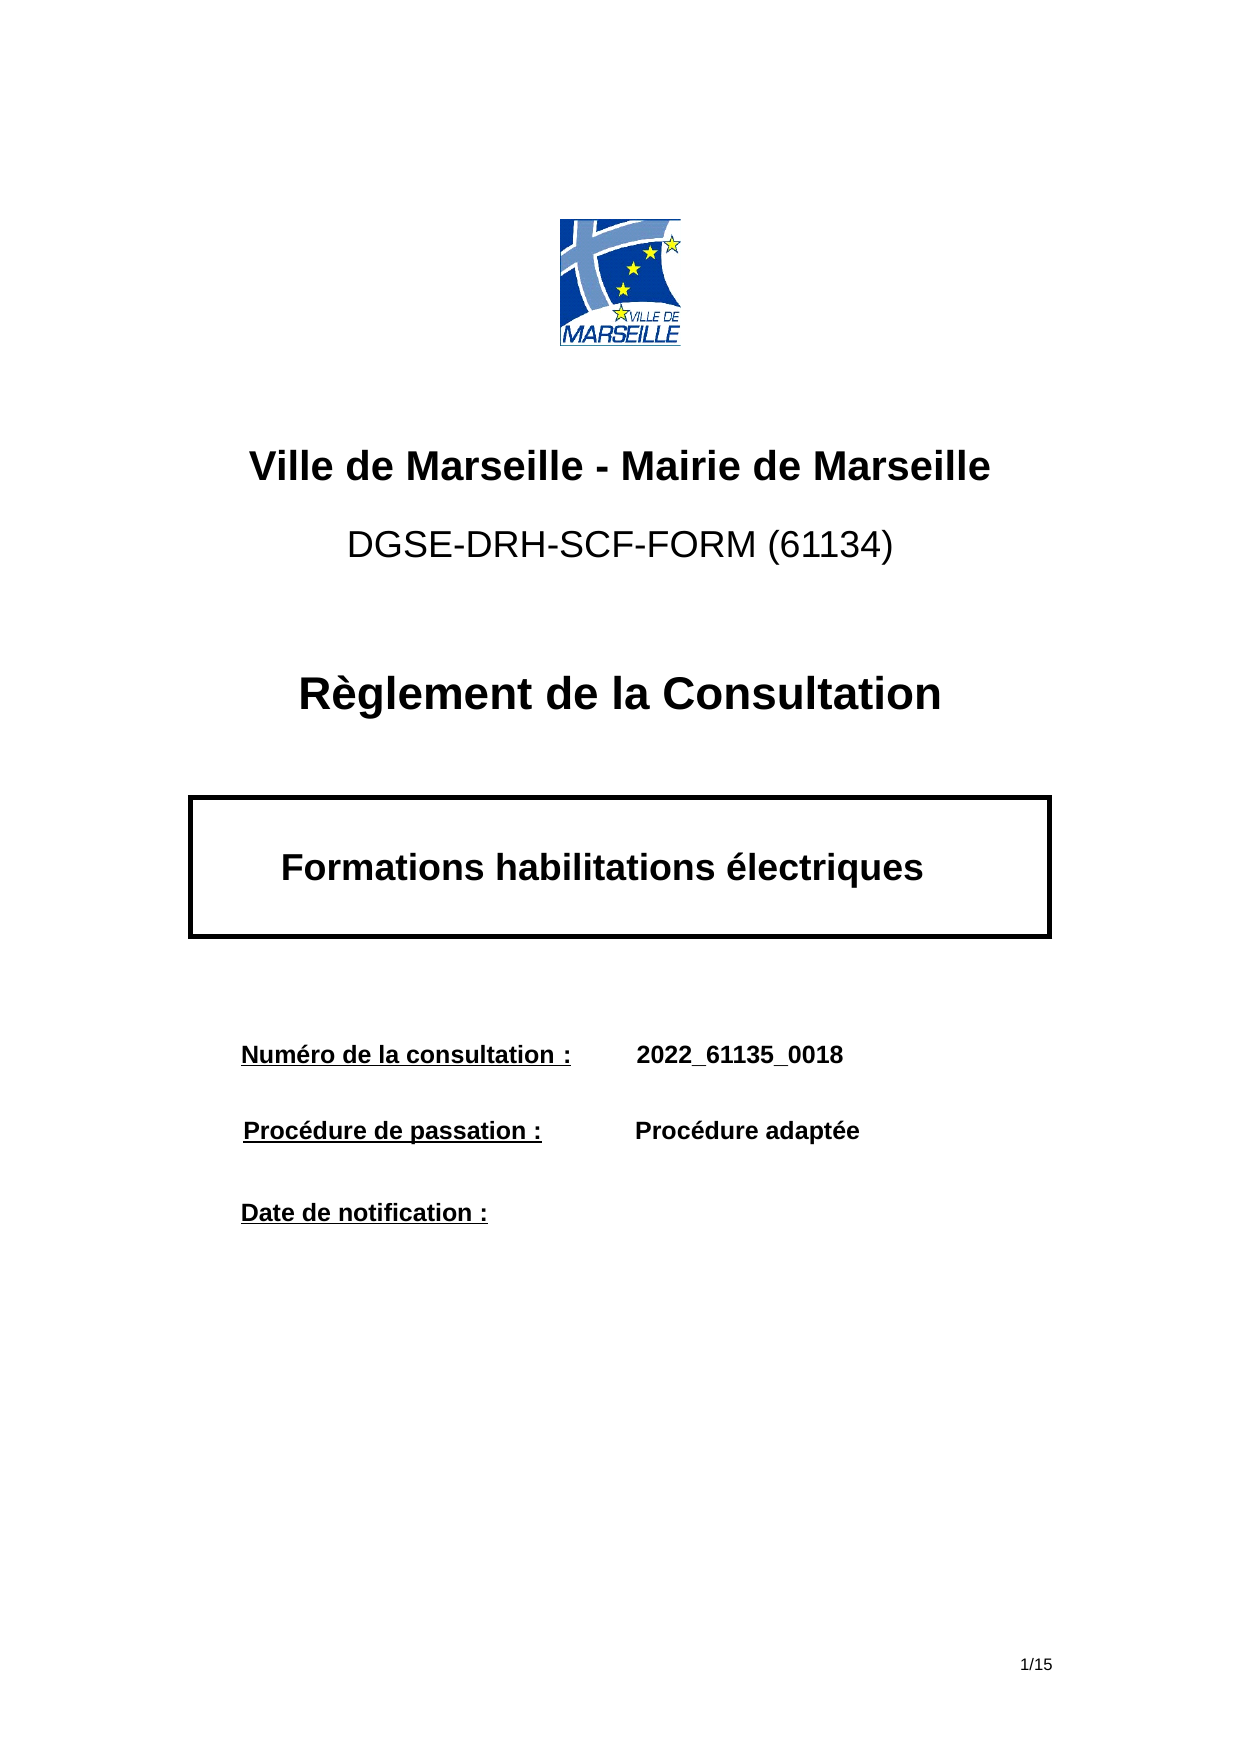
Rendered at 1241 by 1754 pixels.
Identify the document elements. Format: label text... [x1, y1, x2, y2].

text Numéro de la consultation : 2022_61135_0018 [241, 1040, 1052, 1068]
text Ville de Marseille - Mairie de Marseille [188, 441, 1052, 489]
text Procédure de passation : Procédure adaptée [243, 1116, 1052, 1145]
text Date de notification : [241, 1198, 1052, 1227]
text Règlement de la Consultation [188, 667, 1052, 719]
text DGSE-DRH-SCF-FORM (61134) [188, 523, 1052, 566]
text Formations habilitations électriques [193, 838, 1047, 888]
